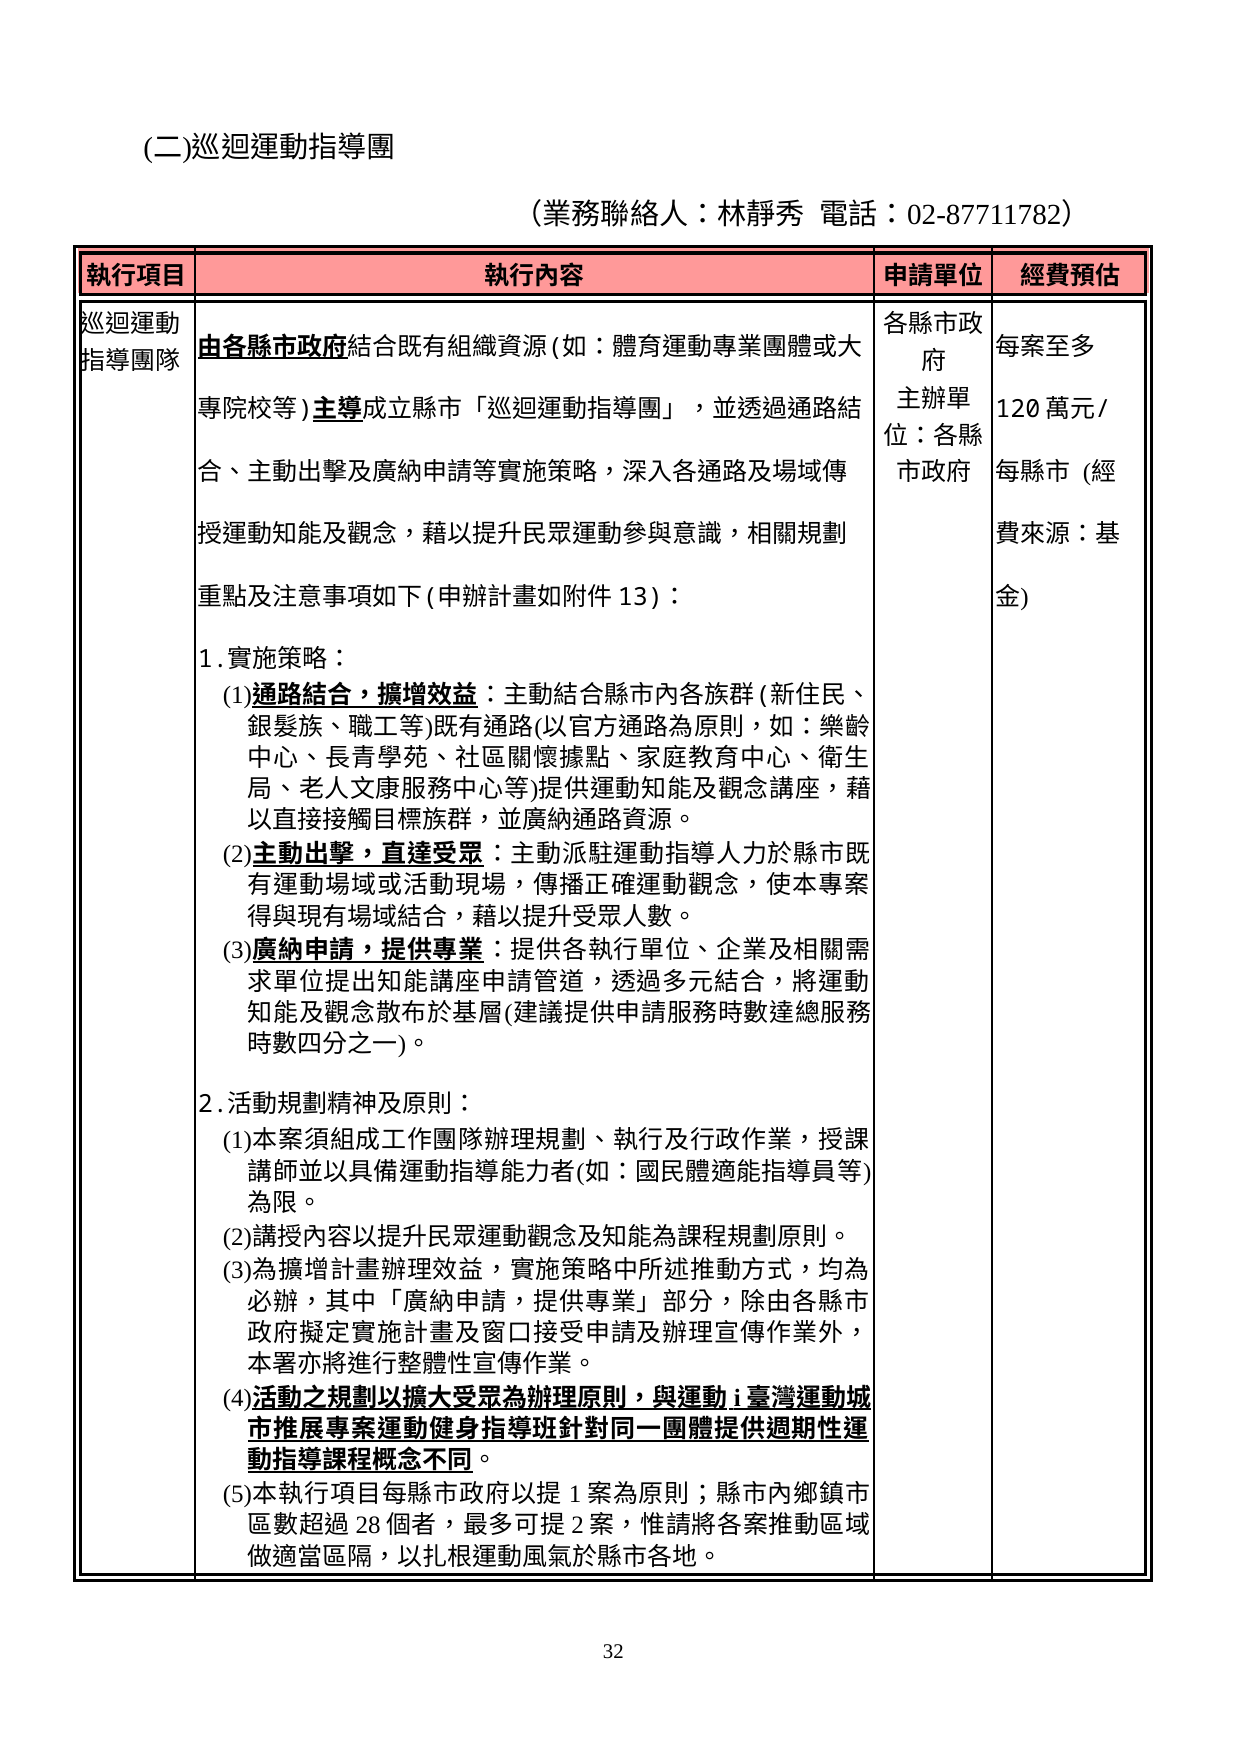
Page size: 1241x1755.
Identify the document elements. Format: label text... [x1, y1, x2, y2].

table_cell 每案至多120萬元/每縣市 (經費來源：基金) [993, 293, 1149, 1573]
table_header 執行項目 [78, 248, 194, 293]
text (二)巡迴運動指導團 [136, 123, 1090, 165]
table_cell 巡迴運動指導團隊 [78, 293, 194, 1573]
table_cell [875, 296, 991, 300]
table_cell 由各縣市政府結合既有組織資源(如：體育運動專業團體或大專院校等)主導成立縣市「巡迴運動指導團」，並透過通路結合、主動出擊及廣納申請等實施策略，深入各通路及場域傳授運動知能及觀念，藉以提升民眾運動參與意識，相關規劃重點及注意事項如下(申辦計畫如附件13)： 1.實施策略： (1)通路結合，擴增效益：主動結合縣市內各族群(新住民、銀髮族、職工等)既有通路(以官方通路為原則，如：樂齡中心、長青學苑、社區關懷據點、家庭教育中心、衛生局、老人文康服務中心等)提供運動知能及觀念講座，藉以直接接觸目標族群，並廣納通路資源。 (2)主動出擊，直達受眾：主動派駐運動指導人力於縣市既有運動場域或活動現場，傳播正確運動觀念，使本專案得與現有場域結合，藉以提升受眾人數。 (3)廣納申請，提供專業：提供各執行單位、企業及相關需求單位提出知能講座申請管道，透過多元結合，將運動知能及觀念散布於基層(建議提供申請服務時數達總服務時數四分之一)。 2.活動規劃精神及原則： (1)本案須組成工作團隊辦理規劃、執行及行政作業，授課講師並以具備運動指導能力者(如：國民體適能指導員等)為限。 (2)講授內容以提升民眾運動觀念及知能為課程規劃原則。 (3)為擴增計畫辦理效益，實施策略中所述推動方式，均為必辦，其中「廣納申請，提供專業」部分，除由各縣市政府擬定實施計畫及窗口接受申請及辦理宣傳作業外，本署亦將進行整體性宣傳作業。 (4)活動之規劃以擴大受眾為辦理原則，與運動i臺灣運動城市推展專案運動健身指導班針對同一團體提供週期性運動指導課程概念不同。 (5)本執行項目每縣市政府以提1案為原則；縣市內鄉鎮市區數超過28個者，最多可提2案，惟請將各案推動區域做適當區隔，以扎根運動風氣於縣市各地。 [196, 303, 873, 1573]
table_header 執行內容 [196, 255, 873, 293]
table_header 經費預估 [993, 248, 1149, 293]
text （業務聯絡人：林靜秀 電話：02-87711782） [136, 190, 1090, 233]
table_header 申請單位 [875, 255, 991, 293]
table_cell 各縣市政府 主辦單位：各縣市政府 [875, 303, 991, 1573]
